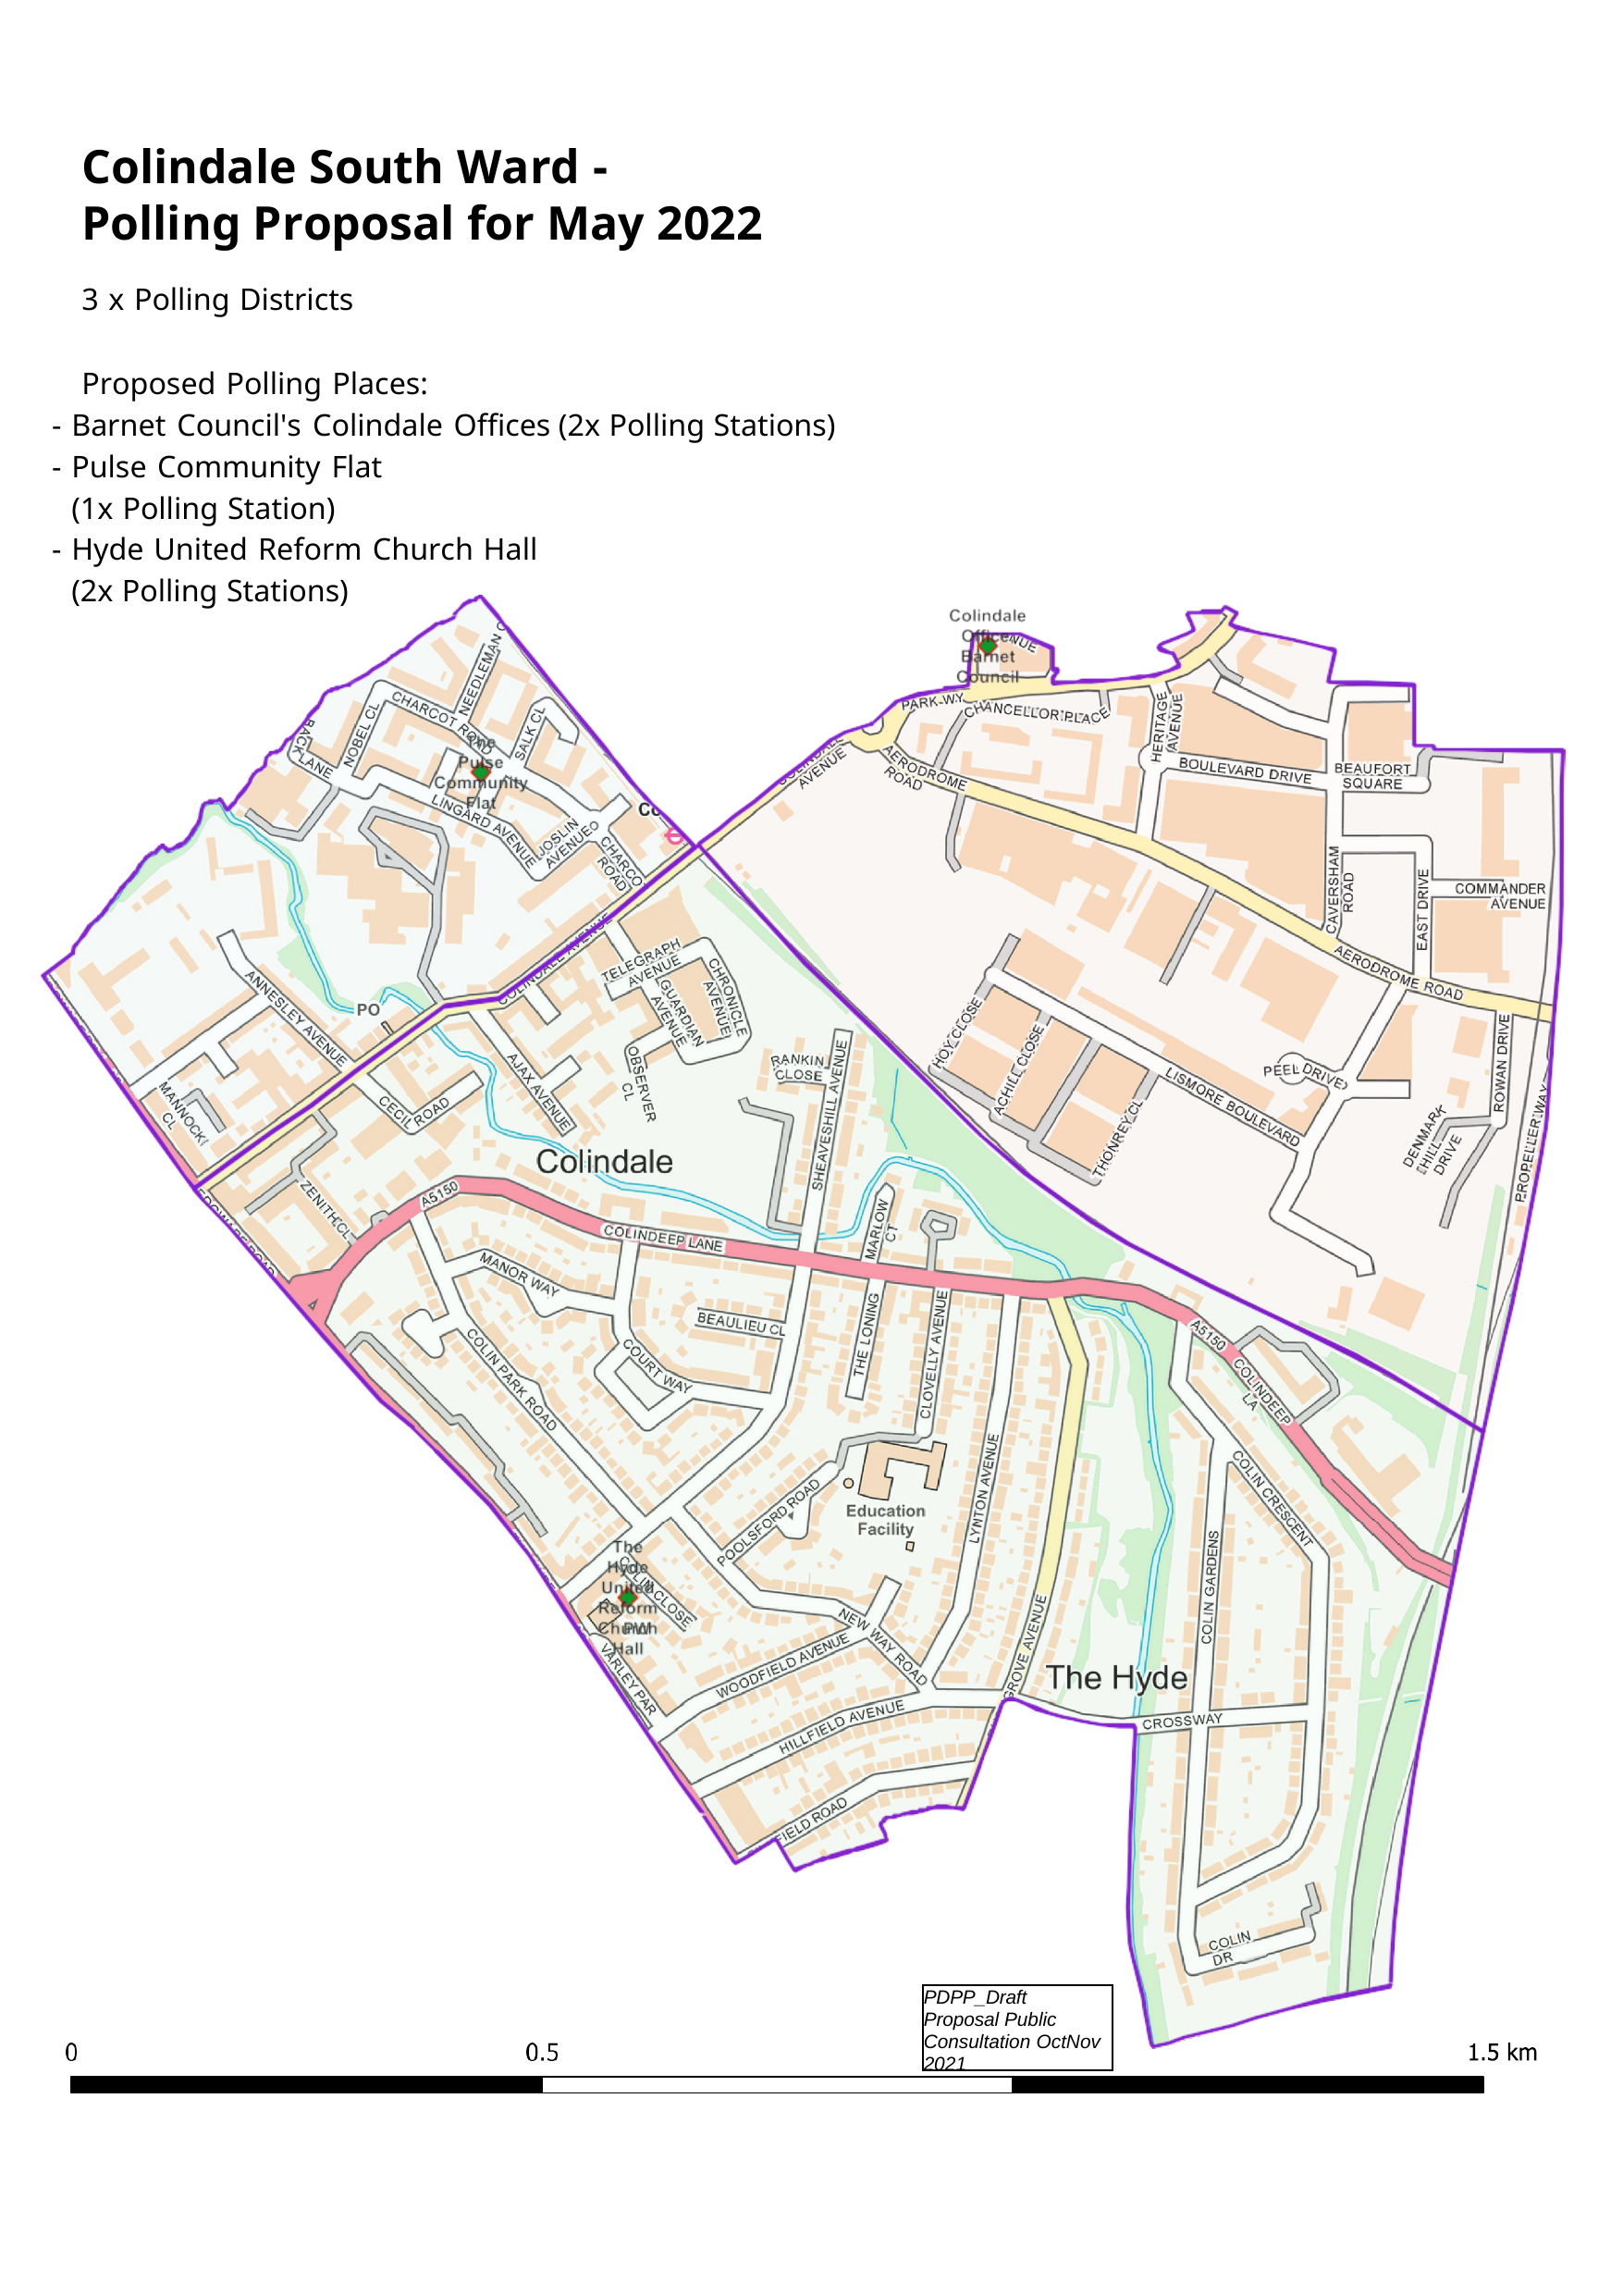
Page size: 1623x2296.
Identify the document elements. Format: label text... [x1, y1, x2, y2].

list Hyde United Reform Church Hall (2x Polling Stations) [52, 528, 541, 611]
title Colindale South Ward - Polling Proposal for May 2022 [81, 139, 780, 252]
text Proposed Polling Places: [81, 363, 1389, 403]
list Barnet Council's Colindale Offices (2x Polling Stations) [52, 404, 1389, 445]
text PDPP_Draft Proposal Public Consultation OctNov 2021 [924, 1986, 1107, 2069]
text 3 x Polling Districts [81, 278, 1389, 319]
list Pulse Community Flat (1x Polling Station) [52, 446, 395, 528]
